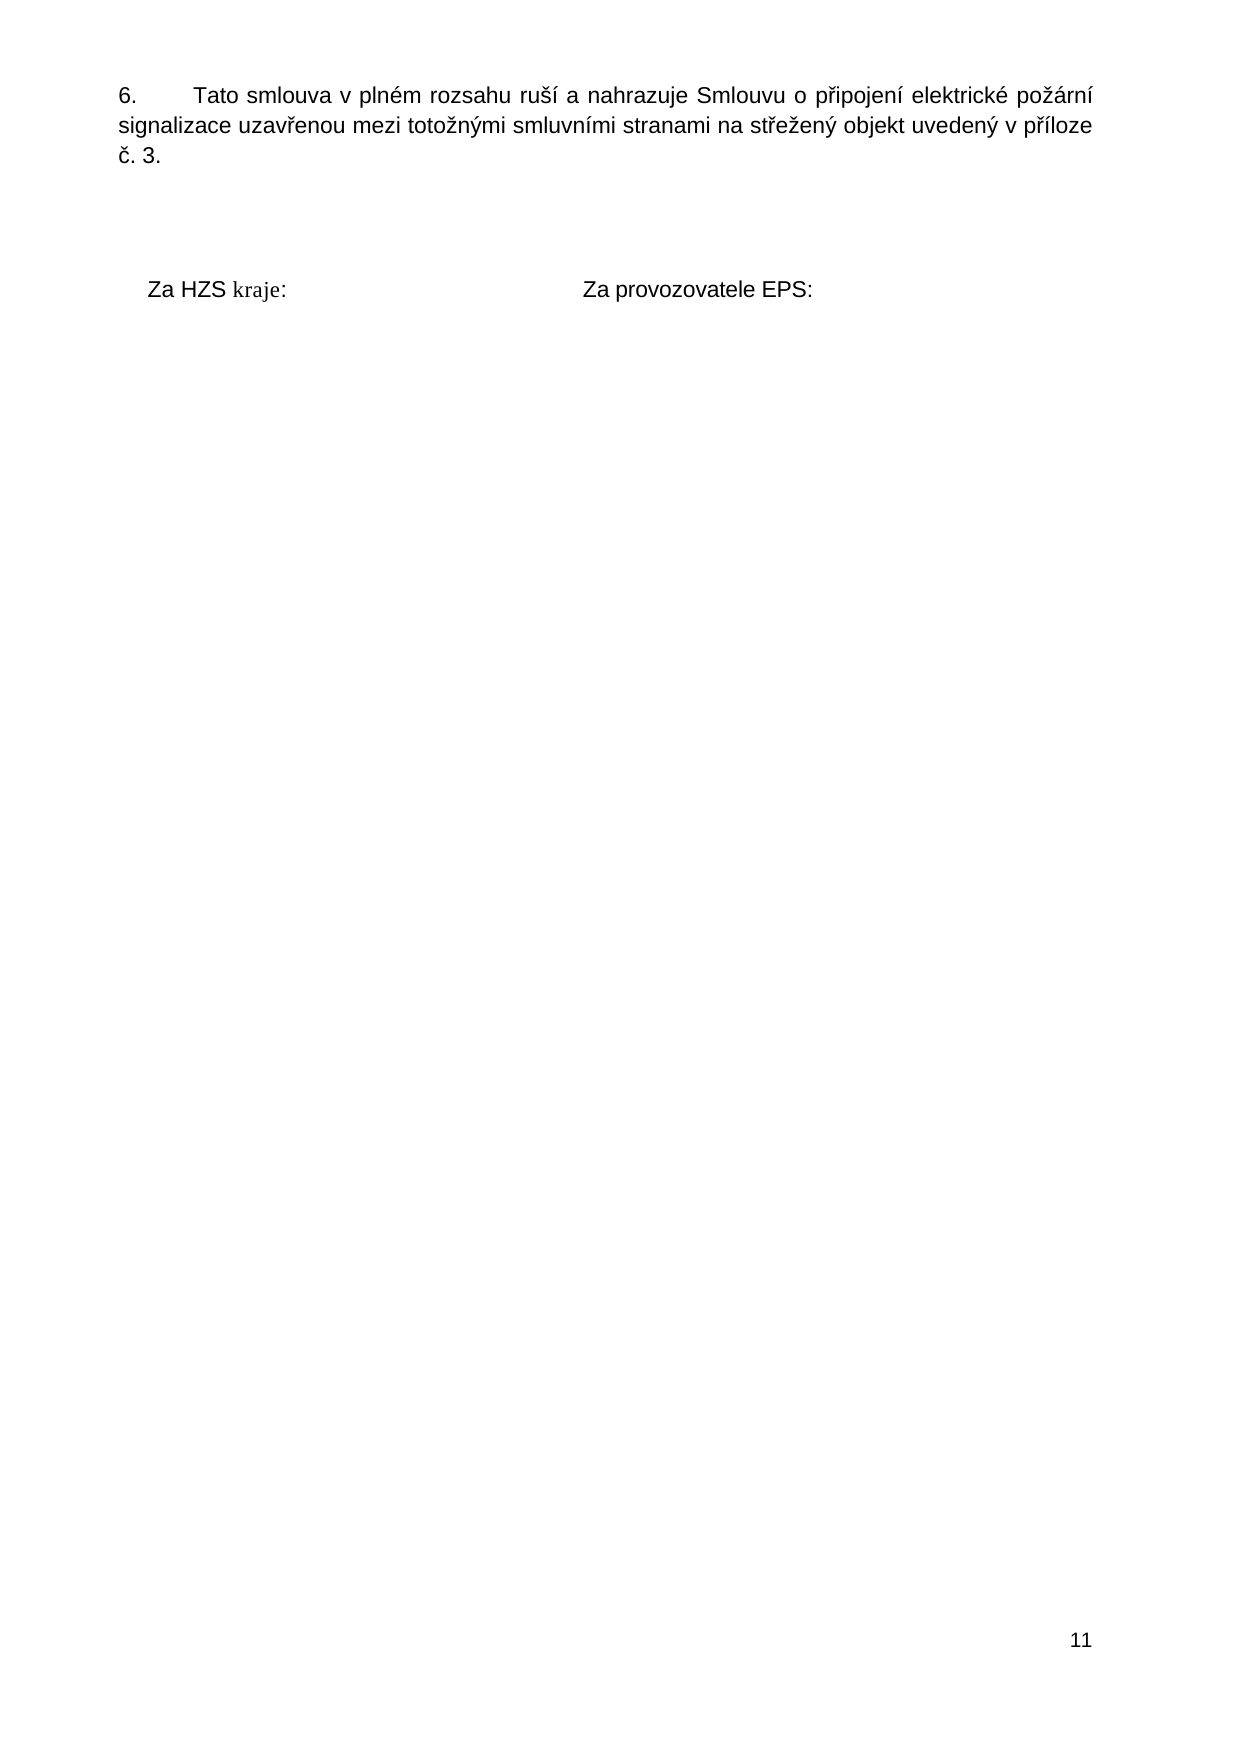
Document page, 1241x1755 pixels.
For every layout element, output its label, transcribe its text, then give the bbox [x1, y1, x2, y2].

text Za HZS kraje: Za provozovatele EPS: [147, 276, 1108, 303]
list Tato smlouva v plném rozsahu ruší a nahrazuje Smlouvu o připojení elektrické požární signalizace uzavřenou mezi totožnými smluvními stranami na střežený objekt uvedený v příloze č. 3. [118, 82, 1093, 169]
